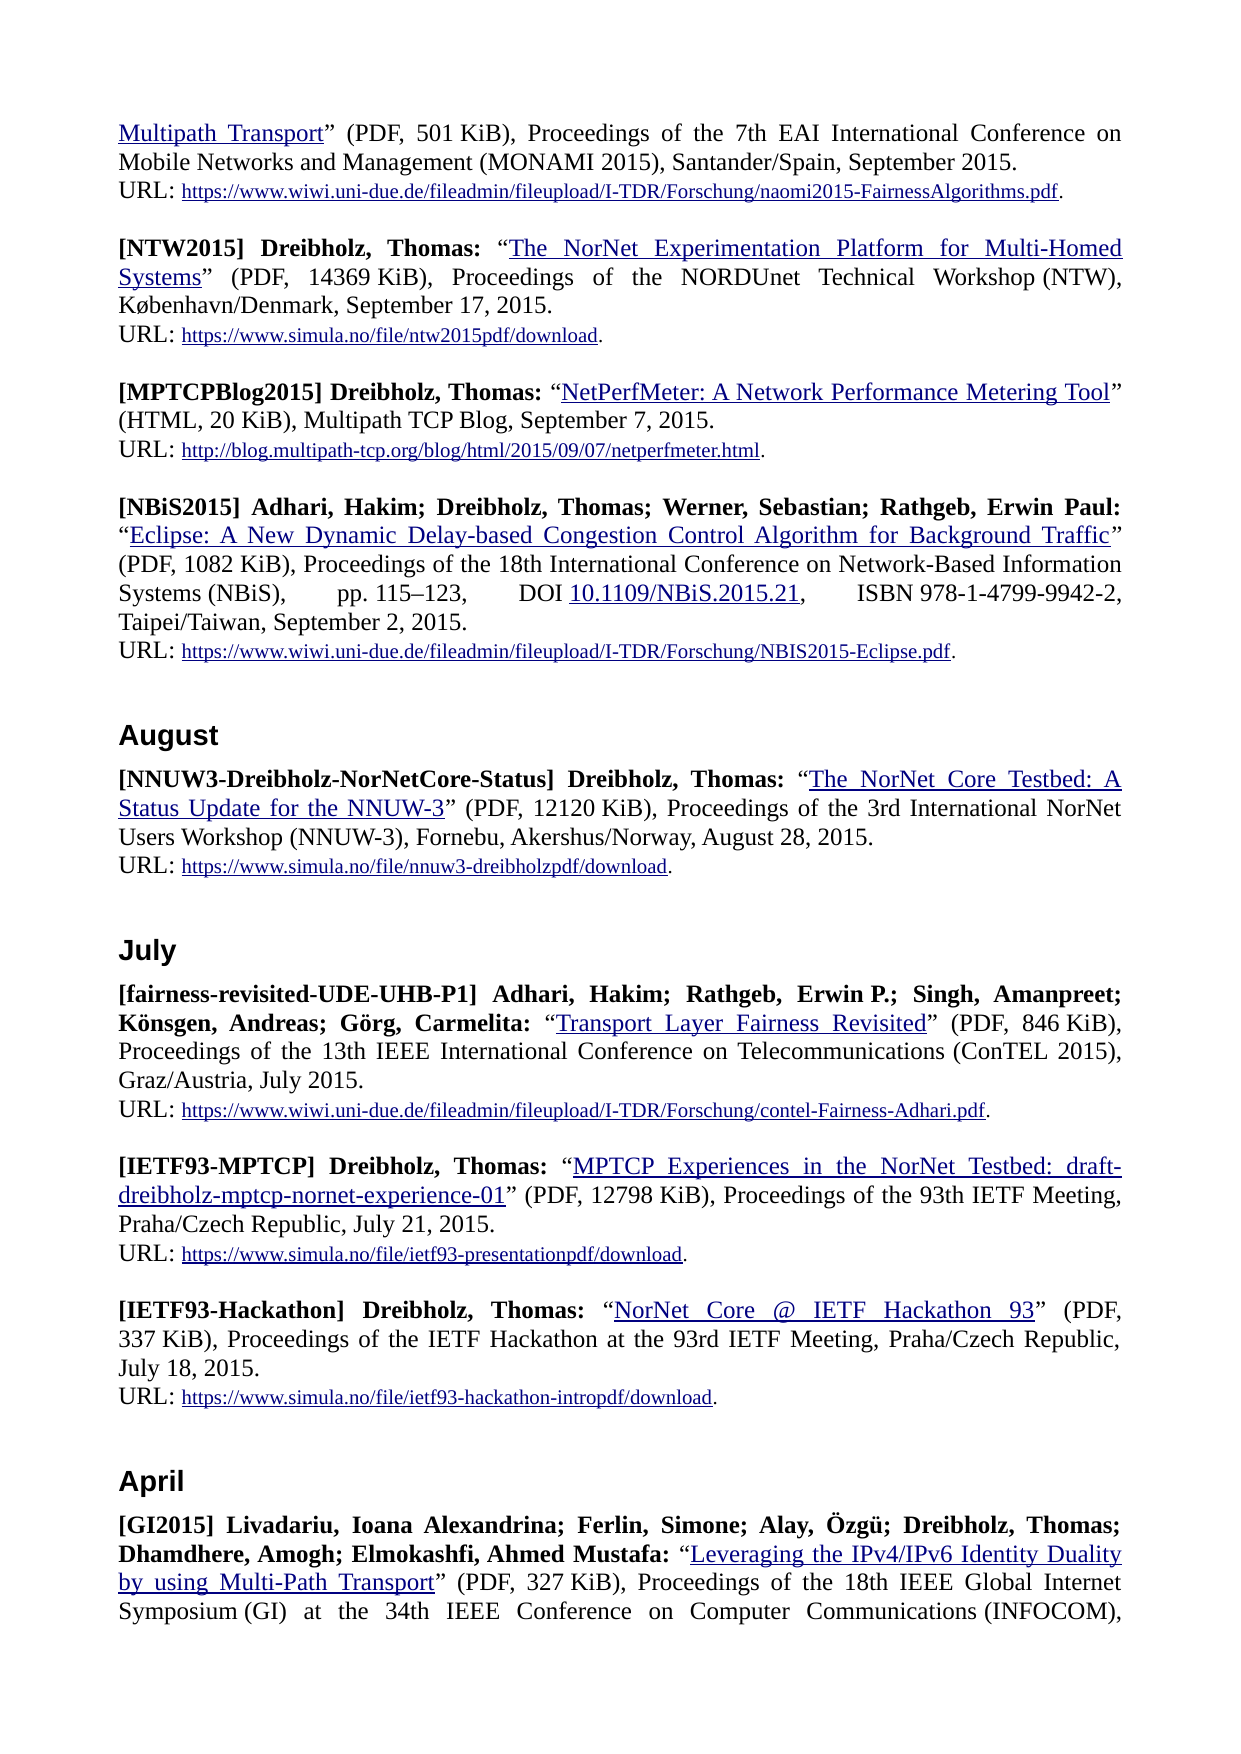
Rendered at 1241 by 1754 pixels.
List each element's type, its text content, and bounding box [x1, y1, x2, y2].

subtitle July [118, 933, 1122, 966]
text URL: https://www.simula.no/file/ietf93-hackathon-intropdf/download. [118, 1381, 1122, 1410]
text URL: https://www.simula.no/file/nnuw3-dreibholzpdf/download. [118, 850, 1122, 879]
text URL: http://blog.multipath-tcp.org/blog/html/2015/09/07/netperfmeter.html. [118, 434, 1122, 463]
text URL: https://www.wiwi.uni-due.de/fileadmin/fileupload/I-TDR/Forschung/NBIS2015-Eclipse.pdf. [118, 636, 1122, 664]
text [NNUW3-Dreibholz-NorNetCore-Status] Dreibholz, Thomas: “The NorNet Core Testbed: A Status Update for the NNUW-3” (PDF, 12120 KiB), Proceedings of the 3rd International NorNet Users Workshop (NNUW-3), Fornebu, Akershus/Norway, August 28, 2015. [118, 764, 1122, 850]
subtitle August [118, 718, 1122, 752]
text [IETF93-MPTCP] Dreibholz, Thomas: “MPTCP Experiences in the NorNet Testbed: draft-dreibholz-mptcp-nornet-experience-01” (PDF, 12798 KiB), Proceedings of the 93th IETF Meeting, Praha/Czech Republic, July 21, 2015. [118, 1151, 1122, 1238]
text [MPTCPBlog2015] Dreibholz, Thomas: “NetPerfMeter: A Network Performance Metering Tool” (HTML, 20 KiB), Multipath TCP Blog, September 7, 2015. [118, 377, 1122, 434]
text [GI2015] Livadariu, Ioana Alexandrina; Ferlin, Simone; Alay, Özgü; Dreibholz, Thomas; Dhamdhere, Amogh; Elmokashfi, Ahmed Mustafa: “Leveraging the IPv4/IPv6 Identity Duality by using Multi-Path Transport” (PDF, 327 KiB), Proceedings of the 18th IEEE Global Internet Symposium (GI) at the 34th IEEE Conference on Computer Communications (INFOCOM), [118, 1510, 1122, 1625]
text [fairness-revisited-UDE-UHB-P1] Adhari, Hakim; Rathgeb, Erwin P.; Singh, Amanpreet; Könsgen, Andreas; Görg, Carmelita: “Transport Layer Fairness Revisited” (PDF, 846 KiB), Proceedings of the 13th IEEE International Conference on Telecommunications (ConTEL 2015), Graz/Austria, July 2015. [118, 979, 1122, 1094]
subtitle April [118, 1464, 1122, 1497]
text [NTW2015] Dreibholz, Thomas: “The NorNet Experimentation Platform for Multi-Homed Systems” (PDF, 14369 KiB), Proceedings of the NORDUnet Technical Workshop (NTW), København/Denmark, September 17, 2015. [118, 233, 1122, 319]
text Multipath Transport” (PDF, 501 KiB), Proceedings of the 7th EAI International Conference on Mobile Networks and Management (MONAMI 2015), Santander/Spain, September 2015. [118, 118, 1122, 176]
text URL: https://www.simula.no/file/ietf93-presentationpdf/download. [118, 1238, 1122, 1266]
text [IETF93-Hackathon] Dreibholz, Thomas: “NorNet Core @ IETF Hackathon 93” (PDF, 337 KiB), Proceedings of the IETF Hackathon at the 93rd IETF Meeting, Praha/Czech Republic, July 18, 2015. [118, 1295, 1122, 1381]
text URL: https://www.wiwi.uni-due.de/fileadmin/fileupload/I-TDR/Forschung/contel-Fairness-Adhari.pdf. [118, 1094, 1122, 1123]
text [NBiS2015] Adhari, Hakim; Dreibholz, Thomas; Werner, Sebastian; Rathgeb, Erwin Paul: “Eclipse: A New Dynamic Delay-based Congestion Control Algorithm for Background Traffic” (PDF, 1082 KiB), Proceedings of the 18th International Conference on Network-Based Information Systems (NBiS), pp. 115–123, DOI 10.1109/NBiS.2015.21, ISBN 978-1-4799-9942-2, Taipei/Taiwan, September 2, 2015. [118, 492, 1122, 636]
text URL: https://www.simula.no/file/ntw2015pdf/download. [118, 319, 1122, 348]
text URL: https://www.wiwi.uni-due.de/fileadmin/fileupload/I-TDR/Forschung/naomi2015-FairnessAlgorithms.pdf. [118, 176, 1122, 204]
